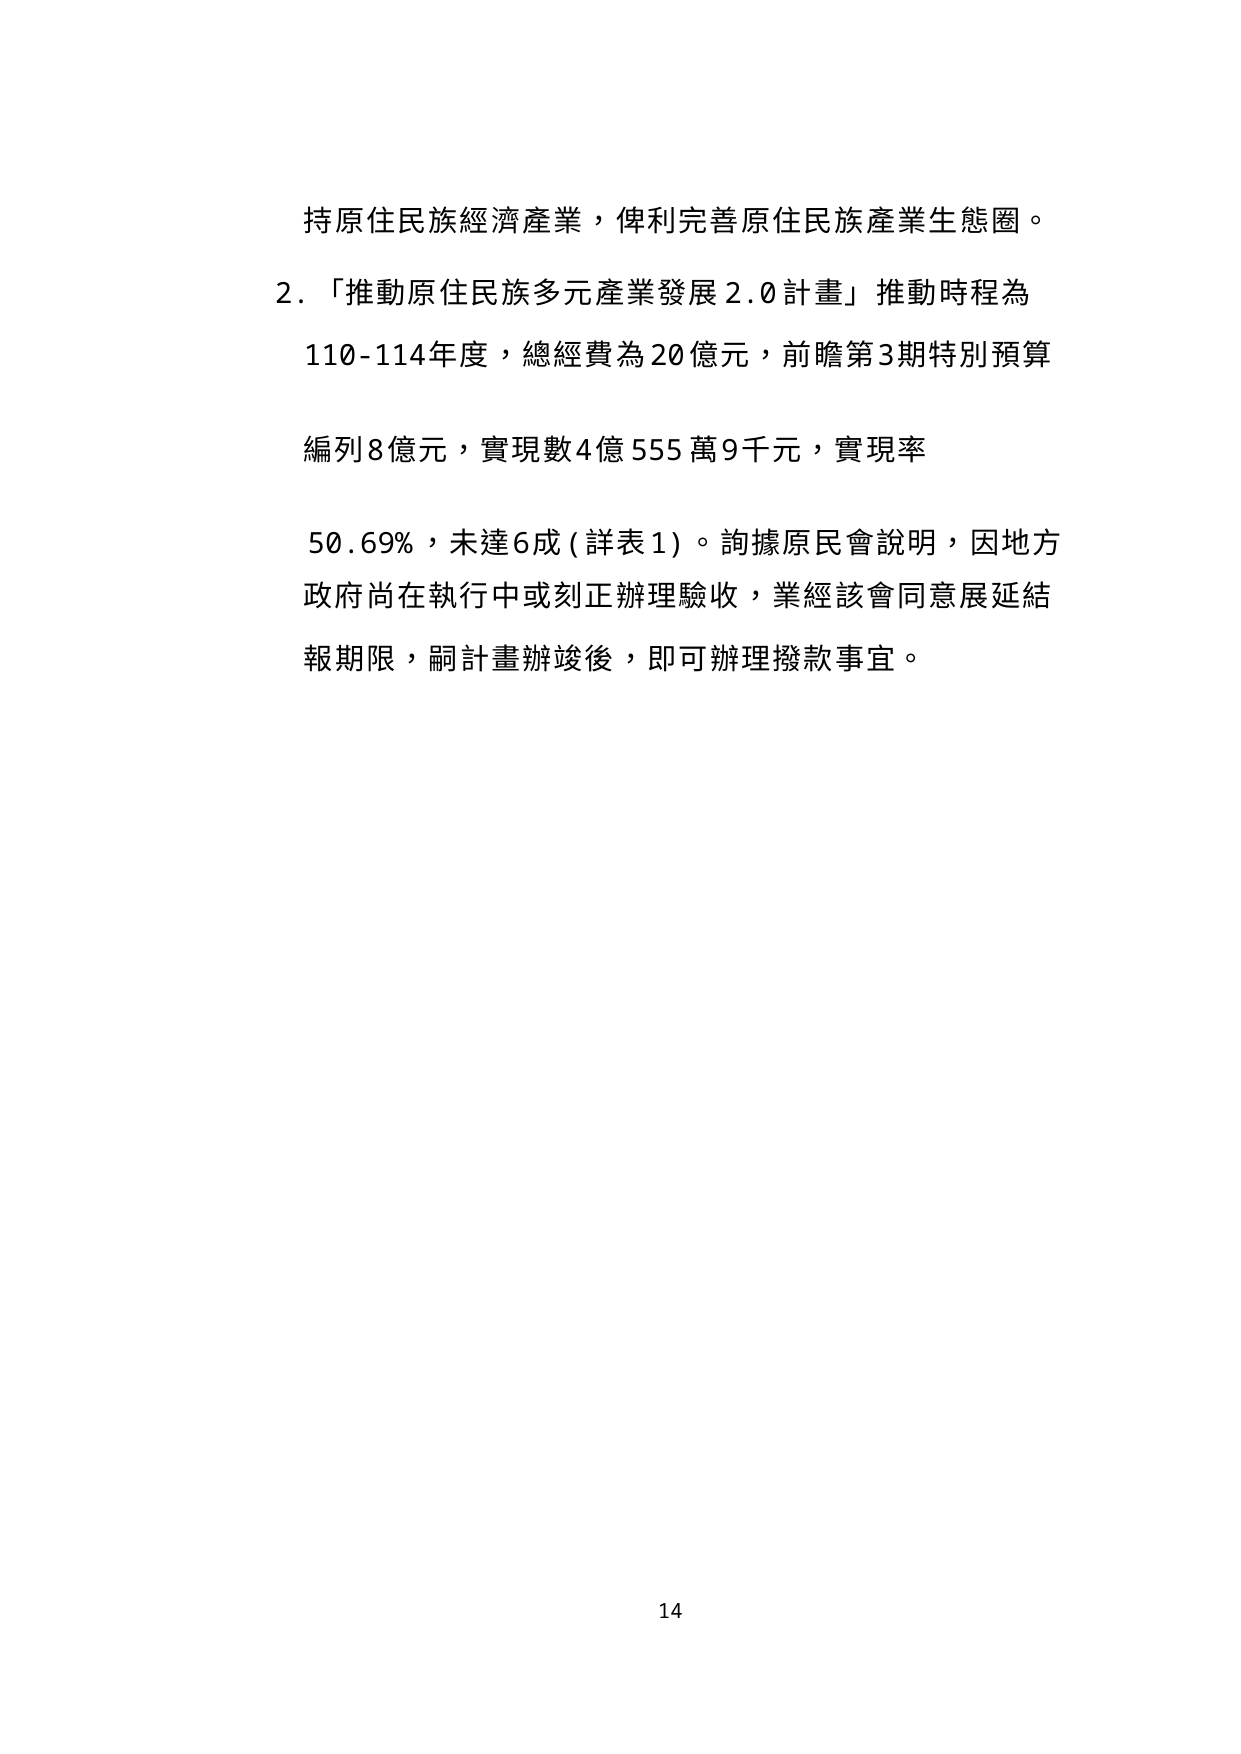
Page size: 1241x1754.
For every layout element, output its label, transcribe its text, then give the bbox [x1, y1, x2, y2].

text 1.「推動原住民族多元產業發展2.0計畫」之目標，係以「部落產業升級」及「通路數位加值」為指標，妥善銜接當前政府推動產業升級政策方針，強化投資及輔導支持原住民族經濟產業，俾利完善原住民族產業生態圈。 [266, 177, 1063, 240]
text 2.「推動原住民族多元產業發展2.0計畫」推動時程為110-114年度，總經費為20億元，前瞻第3期特別預算編列8億元，實現數4億555萬9千元，實現率50.69%，未達6成(詳表1)。詢據原民會說明，因地方政府尚在執行中或刻正辦理驗收，業經該會同意展延結報期限，嗣計畫辦竣後，即可辦理撥款事宜。 [266, 240, 1063, 677]
